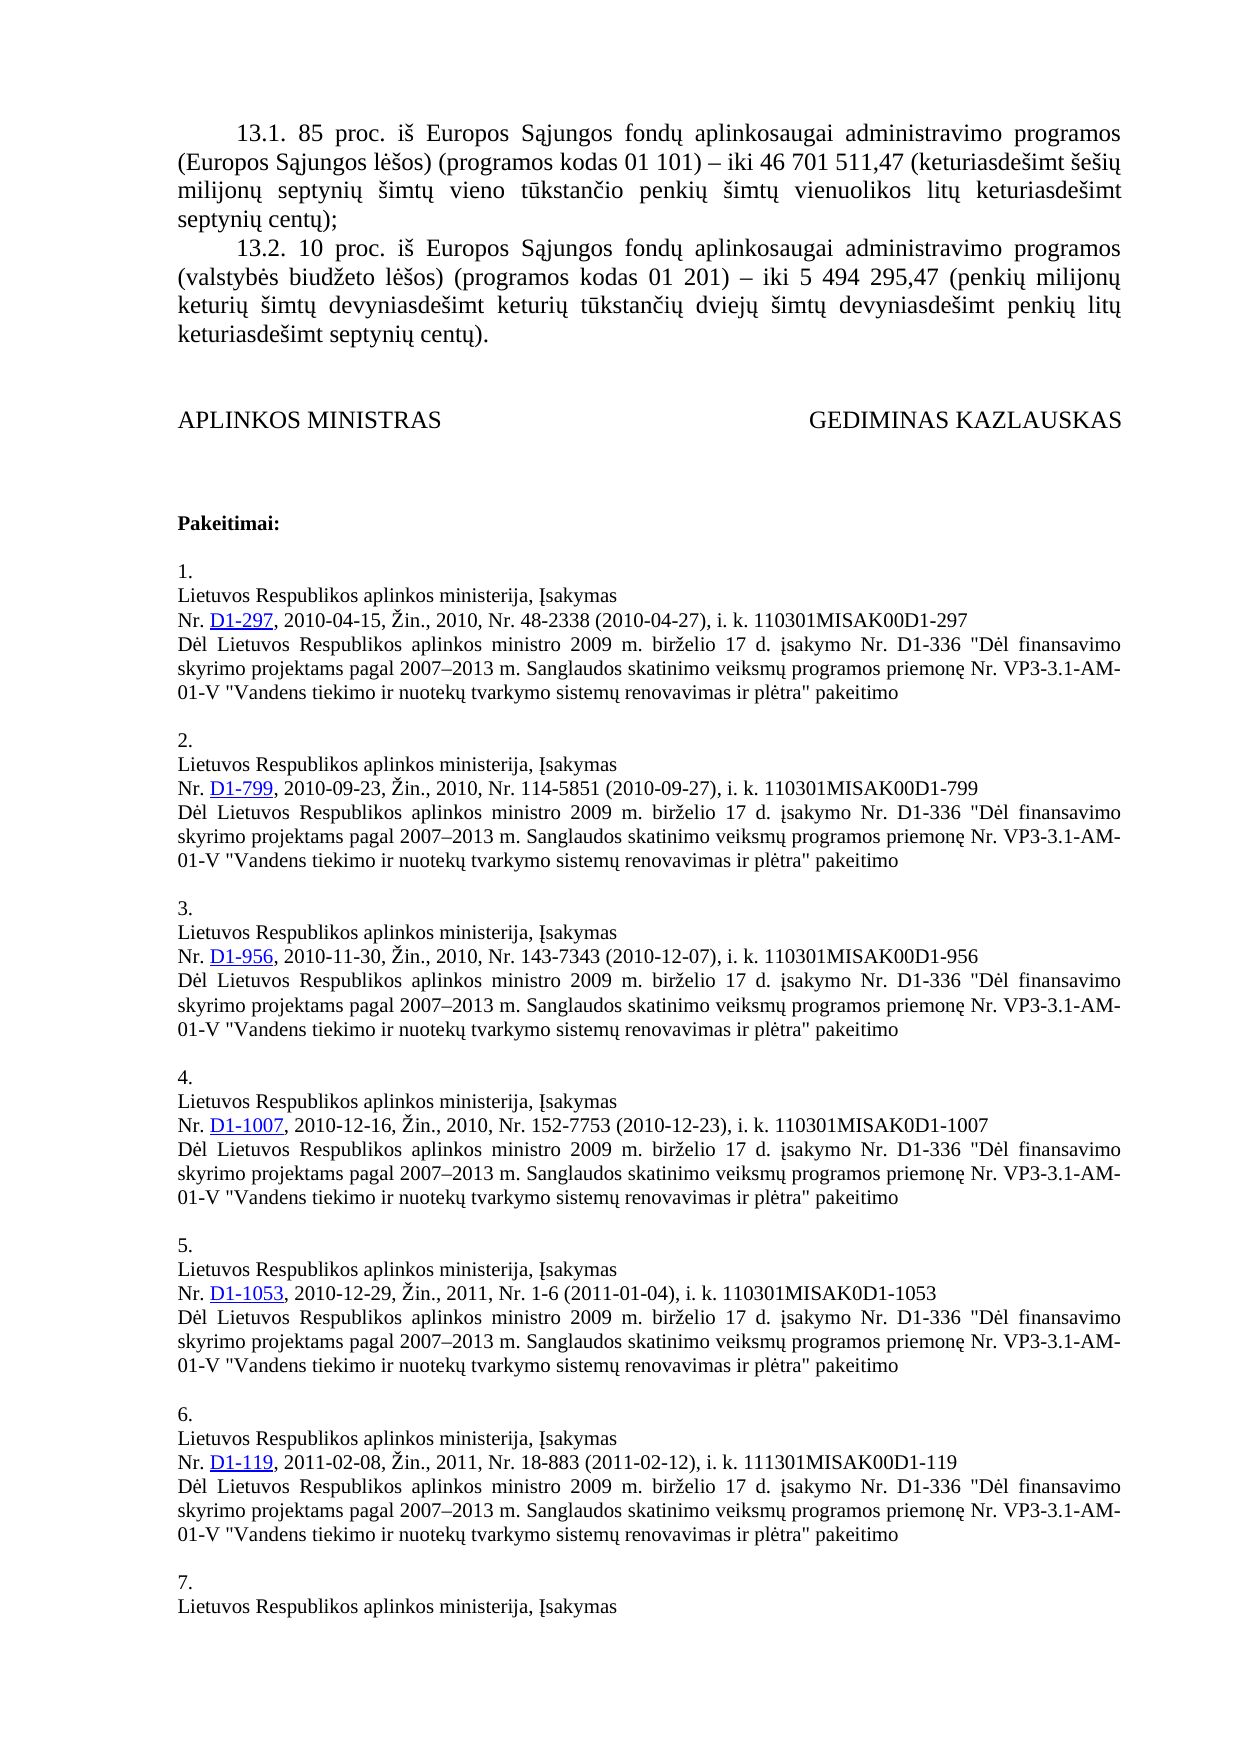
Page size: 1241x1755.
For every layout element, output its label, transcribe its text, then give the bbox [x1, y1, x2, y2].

text 4. [177, 1065, 1122, 1089]
text Dėl Lietuvos Respublikos aplinkos ministro 2009 m. birželio 17 d. įsakymo Nr. D1-336 "Dėl finansavimo skyrimo projektams pagal 2007–2013 m. Sanglaudos skatinimo veiksmų programos priemonę Nr. VP3-3.1-AM-01-V "Vandens tiekimo ir nuotekų tvarkymo sistemų renovavimas ir plėtra" pakeitimo [177, 632, 1122, 704]
text 13.2. 10 proc. iš Europos Sąjungos fondų aplinkosaugai administravimo programos (valstybės biudžeto lėšos) (programos kodas 01 201) – iki 5 494 295,47 (penkių milijonų keturių šimtų devyniasdešimt keturių tūkstančių dviejų šimtų devyniasdešimt penkių litų keturiasdešimt septynių centų). [177, 233, 1122, 348]
text Dėl Lietuvos Respublikos aplinkos ministro 2009 m. birželio 17 d. įsakymo Nr. D1-336 "Dėl finansavimo skyrimo projektams pagal 2007–2013 m. Sanglaudos skatinimo veiksmų programos priemonę Nr. VP3-3.1-AM-01-V "Vandens tiekimo ir nuotekų tvarkymo sistemų renovavimas ir plėtra" pakeitimo [177, 1474, 1122, 1546]
text Nr. D1-119, 2011-02-08, Žin., 2011, Nr. 18-883 (2011-02-12), i. k. 111301MISAK00D1-119 [177, 1450, 1122, 1474]
text APLINKOS MINISTRAS GEDIMINAS KAZLAUSKAS [177, 406, 1122, 434]
text 6. [177, 1402, 1122, 1426]
text 1. [177, 559, 1122, 583]
text Lietuvos Respublikos aplinkos ministerija, Įsakymas [177, 1089, 1122, 1113]
text Lietuvos Respublikos aplinkos ministerija, Įsakymas [177, 1426, 1122, 1450]
text Dėl Lietuvos Respublikos aplinkos ministro 2009 m. birželio 17 d. įsakymo Nr. D1-336 "Dėl finansavimo skyrimo projektams pagal 2007–2013 m. Sanglaudos skatinimo veiksmų programos priemonę Nr. VP3-3.1-AM-01-V "Vandens tiekimo ir nuotekų tvarkymo sistemų renovavimas ir plėtra" pakeitimo [177, 800, 1122, 872]
text Nr. D1-297, 2010-04-15, Žin., 2010, Nr. 48-2338 (2010-04-27), i. k. 110301MISAK00D1-297 [177, 607, 1122, 632]
text Dėl Lietuvos Respublikos aplinkos ministro 2009 m. birželio 17 d. įsakymo Nr. D1-336 "Dėl finansavimo skyrimo projektams pagal 2007–2013 m. Sanglaudos skatinimo veiksmų programos priemonę Nr. VP3-3.1-AM-01-V "Vandens tiekimo ir nuotekų tvarkymo sistemų renovavimas ir plėtra" pakeitimo [177, 968, 1122, 1041]
text 13.1. 85 proc. iš Europos Sąjungos fondų aplinkosaugai administravimo programos (Europos Sąjungos lėšos) (programos kodas 01 101) – iki 46 701 511,47 (keturiasdešimt šešių milijonų septynių šimtų vieno tūkstančio penkių šimtų vienuolikos litų keturiasdešimt septynių centų); [177, 118, 1122, 233]
text Dėl Lietuvos Respublikos aplinkos ministro 2009 m. birželio 17 d. įsakymo Nr. D1-336 "Dėl finansavimo skyrimo projektams pagal 2007–2013 m. Sanglaudos skatinimo veiksmų programos priemonę Nr. VP3-3.1-AM-01-V "Vandens tiekimo ir nuotekų tvarkymo sistemų renovavimas ir plėtra" pakeitimo [177, 1137, 1122, 1209]
text Lietuvos Respublikos aplinkos ministerija, Įsakymas [177, 1594, 1122, 1618]
text Nr. D1-1007, 2010-12-16, Žin., 2010, Nr. 152-7753 (2010-12-23), i. k. 110301MISAK0D1-1007 [177, 1113, 1122, 1137]
text Nr. D1-956, 2010-11-30, Žin., 2010, Nr. 143-7343 (2010-12-07), i. k. 110301MISAK00D1-956 [177, 944, 1122, 968]
text Lietuvos Respublikos aplinkos ministerija, Įsakymas [177, 752, 1122, 776]
text 3. [177, 896, 1122, 920]
text Lietuvos Respublikos aplinkos ministerija, Įsakymas [177, 920, 1122, 944]
text Nr. D1-1053, 2010-12-29, Žin., 2011, Nr. 1-6 (2011-01-04), i. k. 110301MISAK0D1-1053 [177, 1281, 1122, 1305]
text 5. [177, 1233, 1122, 1257]
text 7. [177, 1570, 1122, 1594]
text Dėl Lietuvos Respublikos aplinkos ministro 2009 m. birželio 17 d. įsakymo Nr. D1-336 "Dėl finansavimo skyrimo projektams pagal 2007–2013 m. Sanglaudos skatinimo veiksmų programos priemonę Nr. VP3-3.1-AM-01-V "Vandens tiekimo ir nuotekų tvarkymo sistemų renovavimas ir plėtra" pakeitimo [177, 1305, 1122, 1377]
text Nr. D1-799, 2010-09-23, Žin., 2010, Nr. 114-5851 (2010-09-27), i. k. 110301MISAK00D1-799 [177, 776, 1122, 800]
text Lietuvos Respublikos aplinkos ministerija, Įsakymas [177, 583, 1122, 607]
text Lietuvos Respublikos aplinkos ministerija, Įsakymas [177, 1257, 1122, 1281]
text 2. [177, 728, 1122, 752]
text Pakeitimai: [177, 511, 1122, 535]
